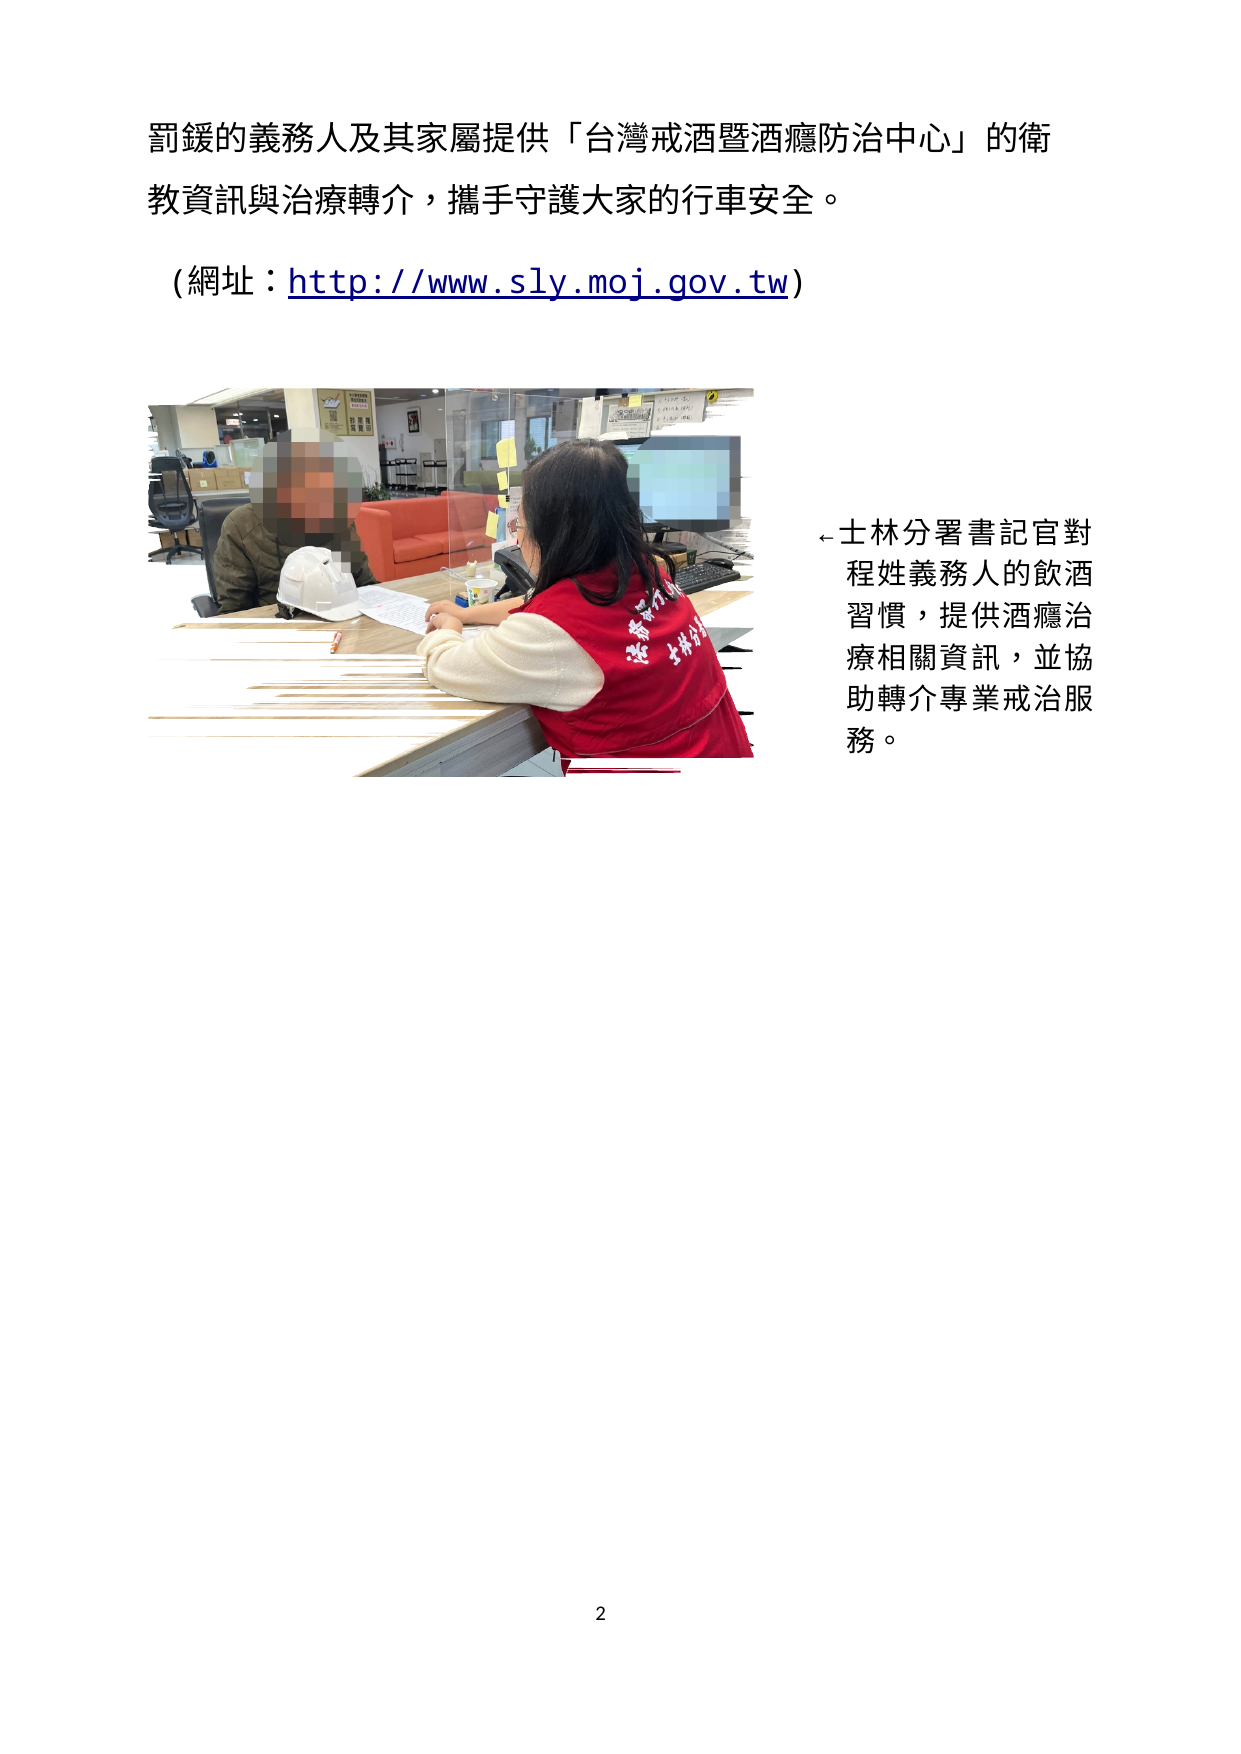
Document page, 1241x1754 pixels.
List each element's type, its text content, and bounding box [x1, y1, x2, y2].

text (網址：http://www.sly.moj.gov.tw) [148, 238, 1053, 300]
text 罰鍰的義務人及其家屬提供「台灣戒酒暨酒癮防治中心」的衛教資訊與治療轉介，攜手守護大家的行車安全。 [148, 94, 1053, 219]
text ←士林分署書記官對程姓義務人的飲酒習慣，提供酒癮治療相關資訊，並協助轉介專業戒治服務。 [817, 510, 1093, 760]
